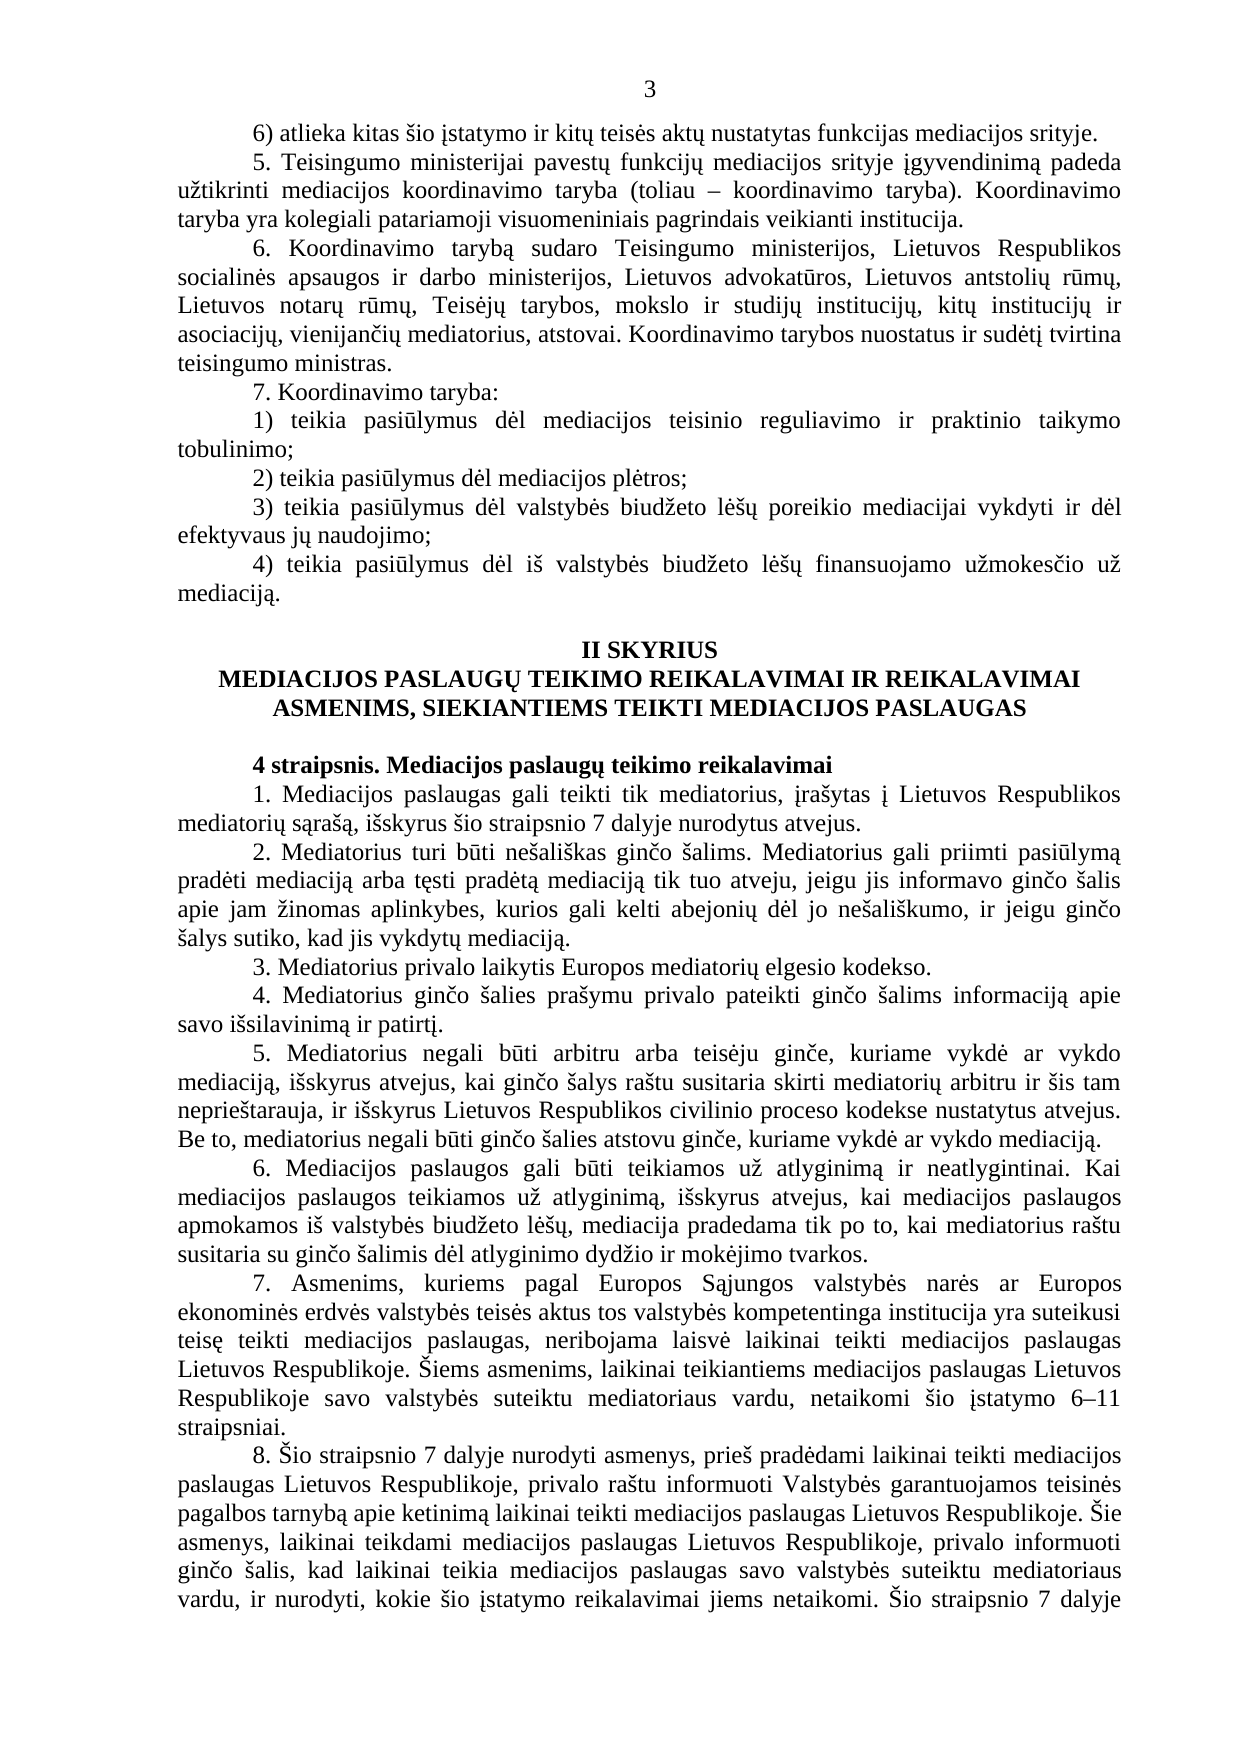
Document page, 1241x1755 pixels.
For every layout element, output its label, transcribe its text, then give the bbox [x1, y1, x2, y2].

text 5. Mediatorius negali būti arbitru arba teisėju ginče, kuriame vykdė ar vykdo mediaciją, išskyrus atvejus, kai ginčo šalys raštu susitaria skirti mediatorių arbitru ir šis tam neprieštarauja, ir išskyrus Lietuvos Respublikos civilinio proceso kodekse nustatytus atvejus. Be to, mediatorius negali būti ginčo šalies atstovu ginče, kuriame vykdė ar vykdo mediaciją. [177, 1038, 1122, 1153]
text 1. Mediacijos paslaugas gali teikti tik mediatorius, įrašytas į Lietuvos Respublikos mediatorių sąrašą, išskyrus šio straipsnio 7 dalyje nurodytus atvejus. [177, 779, 1122, 837]
text 5. Teisingumo ministerijai pavestų funkcijų mediacijos srityje įgyvendinimą padeda užtikrinti mediacijos koordinavimo taryba (toliau – koordinavimo taryba). Koordinavimo taryba yra kolegiali patariamoji visuomeniniais pagrindais veikianti institucija. [177, 147, 1122, 233]
text II SKYRIUS [177, 636, 1122, 664]
text 6) atlieka kitas šio įstatymo ir kitų teisės aktų nustatytas funkcijas mediacijos srityje. [177, 118, 1122, 147]
text 6. Koordinavimo tarybą sudaro Teisingumo ministerijos, Lietuvos Respublikos socialinės apsaugos ir darbo ministerijos, Lietuvos advokatūros, Lietuvos antstolių rūmų, Lietuvos notarų rūmų, Teisėjų tarybos, mokslo ir studijų institucijų, kitų institucijų ir asociacijų, vienijančių mediatorius, atstovai. Koordinavimo tarybos nuostatus ir sudėtį tvirtina teisingumo ministras. [177, 233, 1122, 377]
text 3. Mediatorius privalo laikytis Europos mediatorių elgesio kodekso. [177, 952, 1122, 981]
text 1) teikia pasiūlymus dėl mediacijos teisinio reguliavimo ir praktinio taikymo tobulinimo; [177, 406, 1122, 463]
text 4 straipsnis. Mediacijos paslaugų teikimo reikalavimai [177, 751, 1122, 779]
text 7. Koordinavimo taryba: [177, 377, 1122, 406]
text 7. Asmenims, kuriems pagal Europos Sąjungos valstybės narės ar Europos ekonominės erdvės valstybės teisės aktus tos valstybės kompetentinga institucija yra suteikusi teisę teikti mediacijos paslaugas, neribojama laisvė laikinai teikti mediacijos paslaugas Lietuvos Respublikoje. Šiems asmenims, laikinai teikiantiems mediacijos paslaugas Lietuvos Respublikoje savo valstybės suteiktu mediatoriaus vardu, netaikomi šio įstatymo 6–11 straipsniai. [177, 1268, 1122, 1441]
text 2. Mediatorius turi būti nešališkas ginčo šalims. Mediatorius gali priimti pasiūlymą pradėti mediaciją arba tęsti pradėtą mediaciją tik tuo atveju, jeigu jis informavo ginčo šalis apie jam žinomas aplinkybes, kurios gali kelti abejonių dėl jo nešališkumo, ir jeigu ginčo šalys sutiko, kad jis vykdytų mediaciją. [177, 837, 1122, 952]
text 2) teikia pasiūlymus dėl mediacijos plėtros; [177, 463, 1122, 492]
text 6. Mediacijos paslaugos gali būti teikiamos už atlyginimą ir neatlygintinai. Kai mediacijos paslaugos teikiamos už atlyginimą, išskyrus atvejus, kai mediacijos paslaugos apmokamos iš valstybės biudžeto lėšų, mediacija pradedama tik po to, kai mediatorius raštu susitaria su ginčo šalimis dėl atlyginimo dydžio ir mokėjimo tvarkos. [177, 1153, 1122, 1268]
text MEDIACIJOS PASLAUGŲ TEIKIMO REIKALAVIMAI IR REIKALAVIMAI ASMENIMS, SIEKIANTIEMS TEIKTI MEDIACIJOS PASLAUGAS [177, 664, 1122, 722]
text 3) teikia pasiūlymus dėl valstybės biudžeto lėšų poreikio mediacijai vykdyti ir dėl efektyvaus jų naudojimo; [177, 492, 1122, 549]
text 8. Šio straipsnio 7 dalyje nurodyti asmenys, prieš pradėdami laikinai teikti mediacijos paslaugas Lietuvos Respublikoje, privalo raštu informuoti Valstybės garantuojamos teisinės pagalbos tarnybą apie ketinimą laikinai teikti mediacijos paslaugas Lietuvos Respublikoje. Šie asmenys, laikinai teikdami mediacijos paslaugas Lietuvos Respublikoje, privalo informuoti ginčo šalis, kad laikinai teikia mediacijos paslaugas savo valstybės suteiktu mediatoriaus vardu, ir nurodyti, kokie šio įstatymo reikalavimai jiems netaikomi. Šio straipsnio 7 dalyje [177, 1441, 1122, 1613]
text 4) teikia pasiūlymus dėl iš valstybės biudžeto lėšų finansuojamo užmokesčio už mediaciją. [177, 549, 1122, 607]
text 4. Mediatorius ginčo šalies prašymu privalo pateikti ginčo šalims informaciją apie savo išsilavinimą ir patirtį. [177, 981, 1122, 1038]
